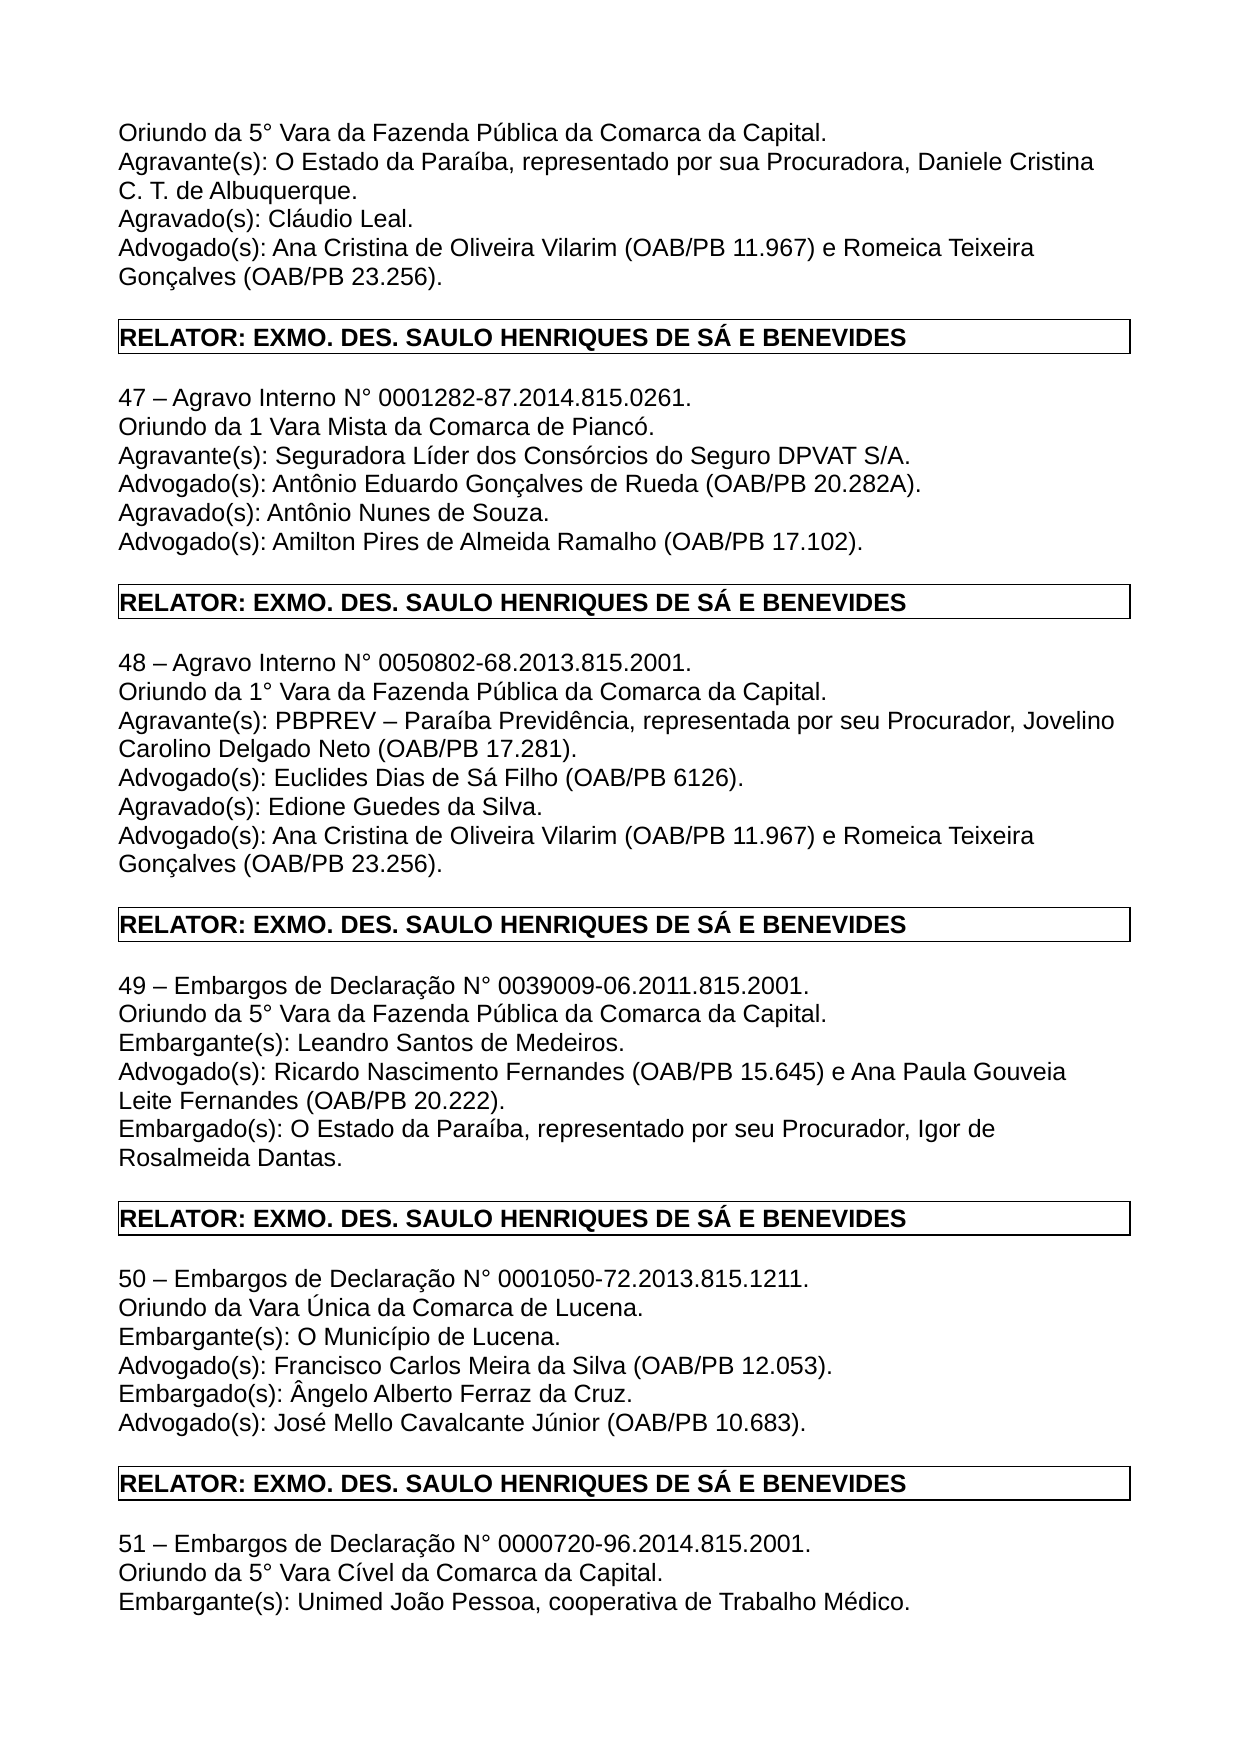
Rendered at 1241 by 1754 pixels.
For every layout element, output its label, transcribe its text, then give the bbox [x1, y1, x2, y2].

text Agravante(s): Seguradora Líder dos Consórcios do Seguro DPVAT S/A. [118, 441, 1122, 469]
text Oriundo da 5° Vara Cível da Comarca da Capital. [118, 1558, 1122, 1587]
text Oriundo da 5° Vara da Fazenda Pública da Comarca da Capital. [118, 118, 1122, 147]
text Embargante(s): Unimed João Pessoa, cooperativa de Trabalho Médico. [118, 1587, 1122, 1616]
text RELATOR: EXMO. DES. SAULO HENRIQUES DE SÁ E BENEVIDES [119, 585, 1129, 618]
text Embargado(s): Ângelo Alberto Ferraz da Cruz. [118, 1379, 1122, 1408]
text Embargante(s): Leandro Santos de Medeiros. [118, 1028, 1122, 1057]
text RELATOR: EXMO. DES. SAULO HENRIQUES DE SÁ E BENEVIDES [119, 908, 1129, 941]
text Advogado(s): Antônio Eduardo Gonçalves de Rueda (OAB/PB 20.282A). [118, 469, 1122, 498]
text Advogado(s): Ana Cristina de Oliveira Vilarim (OAB/PB 11.967) e Romeica Teixeira Gonçalves (OAB/PB 23.256). [118, 821, 1122, 878]
text Embargante(s): O Município de Lucena. [118, 1322, 1122, 1351]
text Agravante(s): O Estado da Paraíba, representado por sua Procuradora, Daniele Cristina C. T. de Albuquerque. [118, 147, 1122, 204]
text 50 – Embargos de Declaração N° 0001050-72.2013.815.1211. [118, 1264, 1122, 1293]
text 47 – Agravo Interno N° 0001282-87.2014.815.0261. [118, 383, 1122, 412]
text Advogado(s): Euclides Dias de Sá Filho (OAB/PB 6126). [118, 763, 1122, 792]
text Oriundo da 1 Vara Mista da Comarca de Piancó. [118, 412, 1122, 441]
text RELATOR: EXMO. DES. SAULO HENRIQUES DE SÁ E BENEVIDES [119, 1202, 1129, 1234]
text 48 – Agravo Interno N° 0050802-68.2013.815.2001. [118, 648, 1122, 677]
text Embargado(s): O Estado da Paraíba, representado por seu Procurador, Igor de Rosalmeida Dantas. [118, 1114, 1122, 1172]
text RELATOR: EXMO. DES. SAULO HENRIQUES DE SÁ E BENEVIDES [119, 1467, 1129, 1499]
text 49 – Embargos de Declaração N° 0039009-06.2011.815.2001. [118, 971, 1122, 999]
text Advogado(s): Amilton Pires de Almeida Ramalho (OAB/PB 17.102). [118, 527, 1122, 556]
text Agravado(s): Antônio Nunes de Souza. [118, 498, 1122, 527]
text Advogado(s): Ricardo Nascimento Fernandes (OAB/PB 15.645) e Ana Paula Gouveia Leite Fernandes (OAB/PB 20.222). [118, 1057, 1122, 1114]
text Advogado(s): José Mello Cavalcante Júnior (OAB/PB 10.683). [118, 1408, 1122, 1437]
text Agravado(s): Edione Guedes da Silva. [118, 792, 1122, 821]
text Agravante(s): PBPREV – Paraíba Previdência, representada por seu Procurador, Jovelino Carolino Delgado Neto (OAB/PB 17.281). [118, 706, 1122, 763]
text Agravado(s): Cláudio Leal. [118, 204, 1122, 233]
text Oriundo da 1° Vara da Fazenda Pública da Comarca da Capital. [118, 677, 1122, 706]
text Advogado(s): Francisco Carlos Meira da Silva (OAB/PB 12.053). [118, 1351, 1122, 1379]
text 51 – Embargos de Declaração N° 0000720-96.2014.815.2001. [118, 1529, 1122, 1558]
text Advogado(s): Ana Cristina de Oliveira Vilarim (OAB/PB 11.967) e Romeica Teixeira Gonçalves (OAB/PB 23.256). [118, 233, 1122, 291]
text RELATOR: EXMO. DES. SAULO HENRIQUES DE SÁ E BENEVIDES [119, 320, 1129, 353]
text Oriundo da Vara Única da Comarca de Lucena. [118, 1293, 1122, 1322]
text Oriundo da 5° Vara da Fazenda Pública da Comarca da Capital. [118, 999, 1122, 1028]
